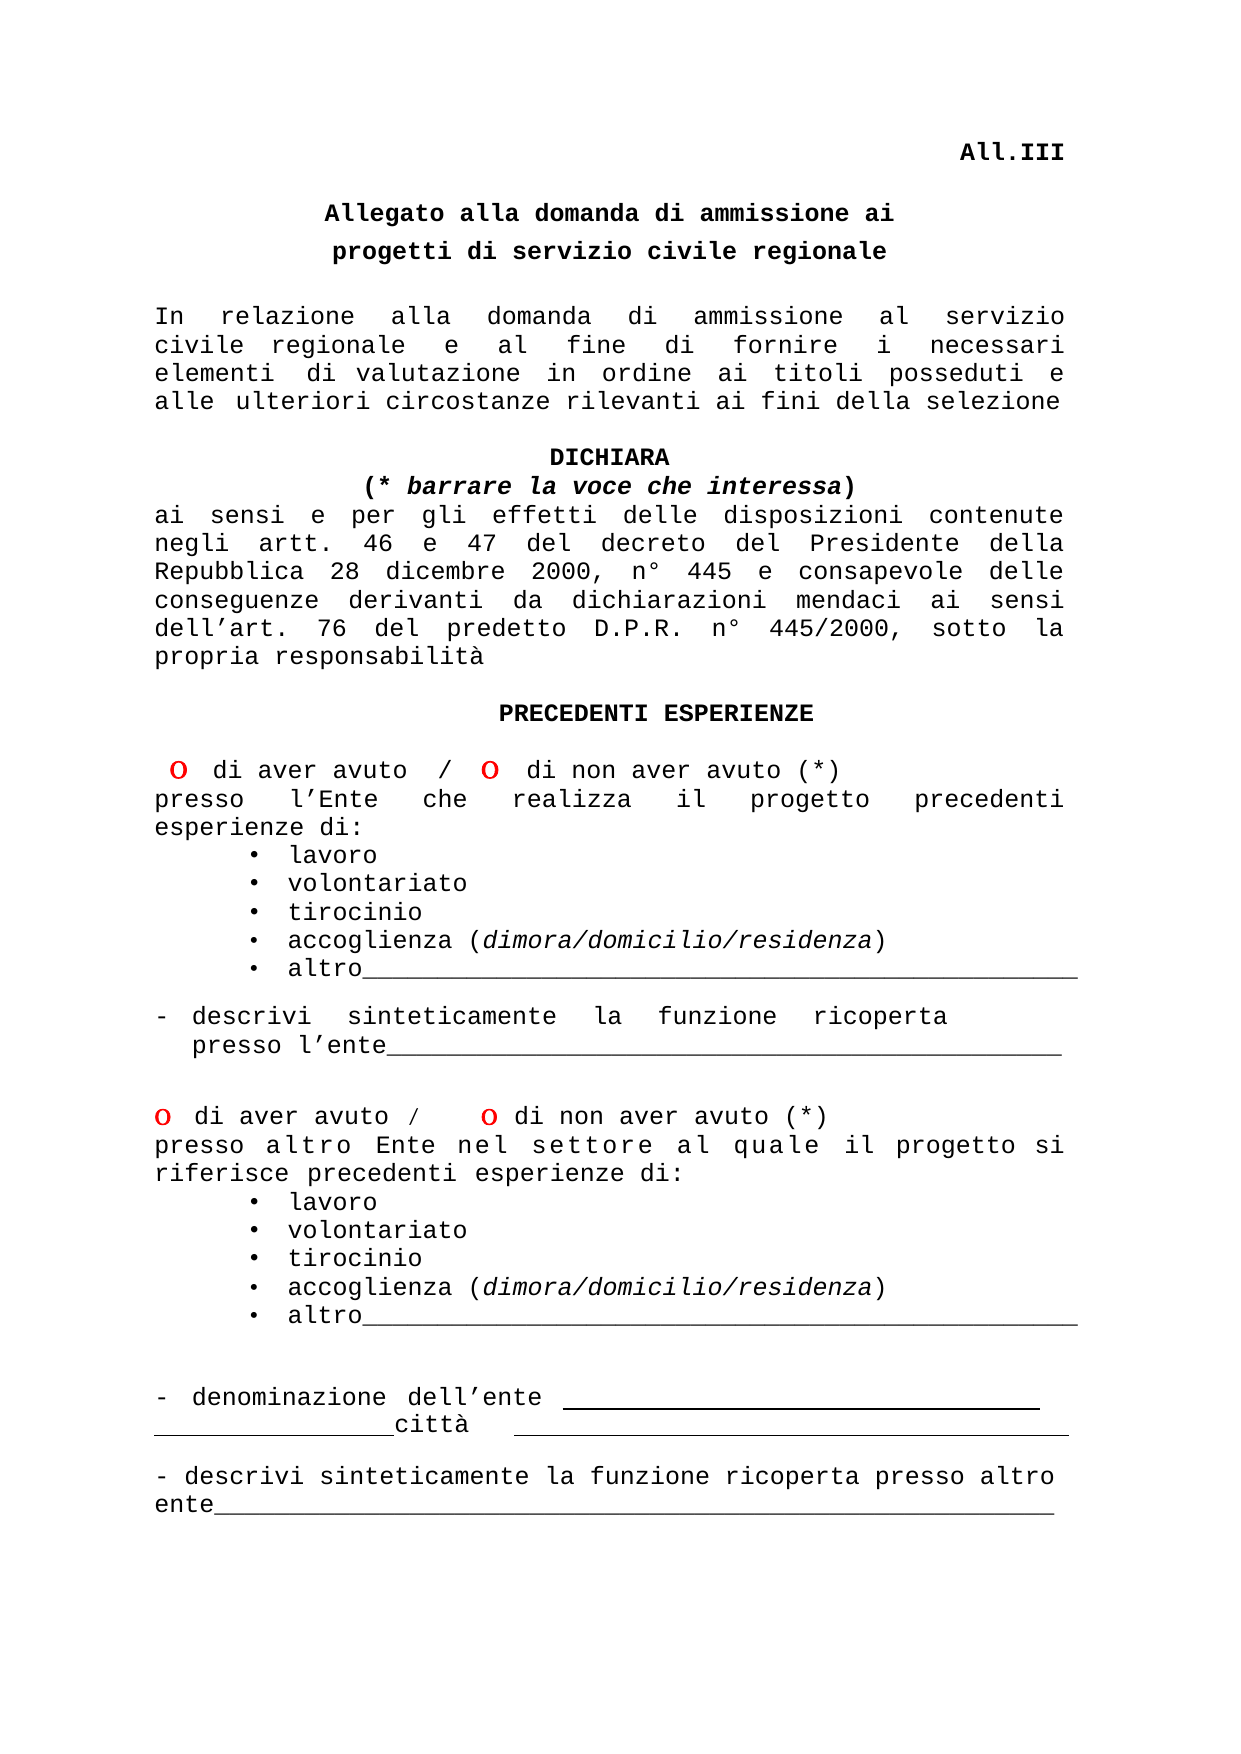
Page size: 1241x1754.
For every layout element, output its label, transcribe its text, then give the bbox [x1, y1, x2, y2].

text città [154, 1412, 1080, 1440]
list denominazione dell’ente [154, 1383, 1064, 1411]
list lavoro [250, 1189, 1080, 1218]
text (* barrare la voce che interessa) [139, 474, 1079, 502]
text All.III [139, 139, 1065, 168]
list accoglienza (dimora/domicilio/residenza) [250, 928, 1080, 956]
list accoglienza (dimora/domicilio/residenza) [250, 1274, 1080, 1303]
list tirocinio [250, 1246, 1080, 1274]
list tirocinio [250, 899, 1080, 928]
text - descrivi sinteticamente la funzione ricoperta presso altro ente________________________________________________________ [154, 1463, 1114, 1520]
text O di aver avuto / O di non aver avuto (*) [154, 1102, 1080, 1132]
text presso altro Ente nel settore al quale il progetto si riferisce precedenti esperienze di: [154, 1133, 1064, 1189]
list lavoro [250, 843, 1080, 871]
list volontariato [250, 1218, 1080, 1246]
list volontariato [250, 871, 1080, 899]
list descrivi sinteticamente la funzione ricoperta presso l’ente_____________________________________________ [154, 1002, 1064, 1059]
list altro________________________________________________ [250, 1303, 1080, 1331]
text Allegato alla domanda di ammissione ai progetti di servizio civile regionale [261, 201, 958, 267]
text ai sensi e per gli effetti delle disposizioni contenute negli artt. 46 e 47 del decreto del Presidente della Repubblica 28 dicembre 2000, n° 445 e consapevole delle conseguenze derivanti da dichiarazioni mendaci ai sensi dell’art. 76 del predetto D.P.R. n° 445/2000, sotto la propria responsabilità [154, 502, 1065, 672]
subtitle PRECEDENTI ESPERIENZE [154, 701, 1158, 729]
text In relazione alla domanda di ammissione al servizio civile regionale e al fine di fornire i necessari elementi di valutazione in ordine ai titoli posseduti e alle ulteriori circostanze rilevanti ai fini della selezione [154, 304, 1065, 417]
text O di aver avuto / O di non aver avuto (*) [154, 757, 1080, 786]
subtitle DICHIARA [139, 445, 1079, 473]
list altro________________________________________________ [250, 956, 1080, 984]
text presso l’Ente che realizza il progetto precedenti esperienze di: [154, 786, 1064, 843]
